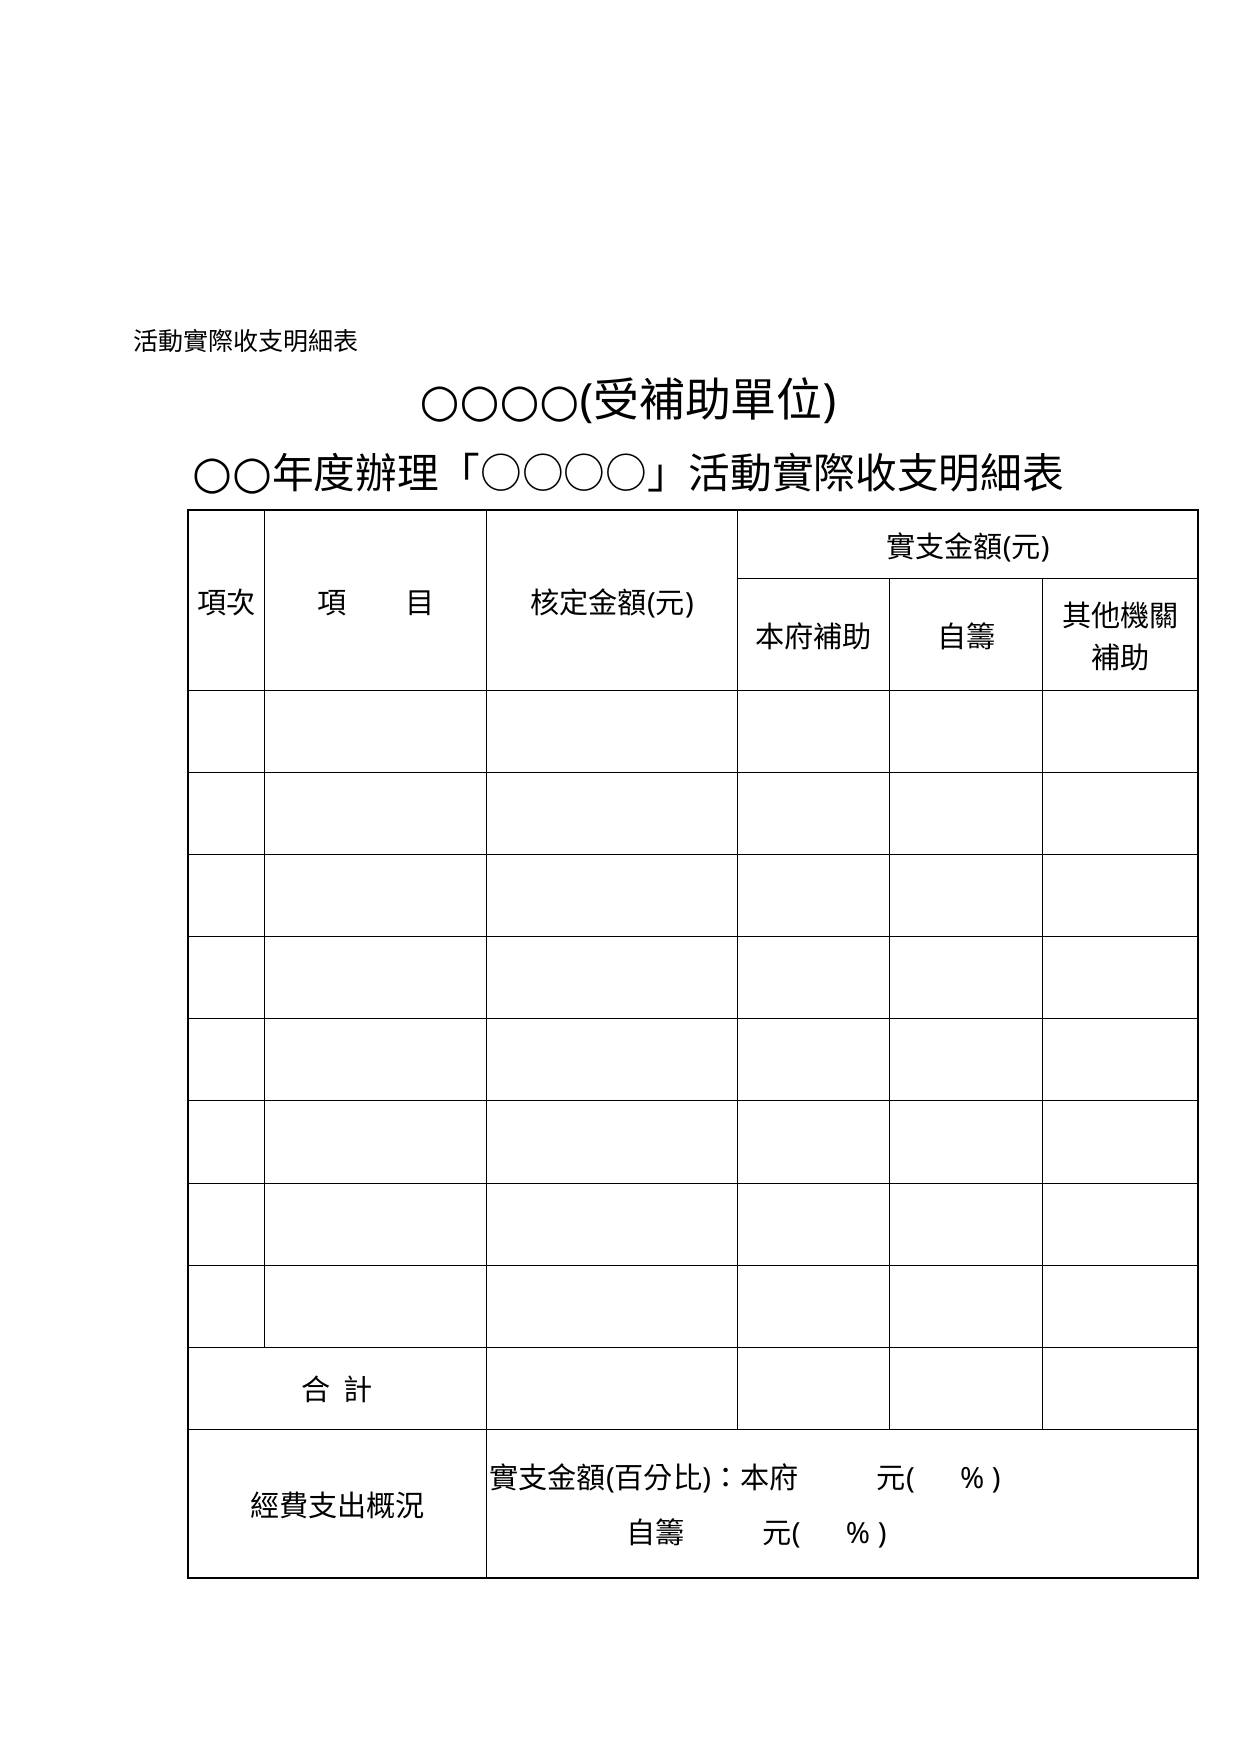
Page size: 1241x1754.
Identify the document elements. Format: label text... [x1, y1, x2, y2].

table_cell [738, 1184, 889, 1264]
table_cell [890, 773, 1042, 854]
table_cell [738, 1266, 889, 1347]
table_cell 本府補助 [738, 579, 889, 690]
table_cell [265, 1266, 486, 1347]
table_cell [738, 855, 889, 936]
table_cell [890, 691, 1042, 772]
table_cell [189, 691, 264, 772]
table_cell [265, 1184, 486, 1264]
table_cell [1043, 1266, 1197, 1347]
table_cell [738, 1348, 889, 1429]
table_cell [265, 691, 486, 772]
text ○○年度辦理「○○○○」活動實際收支明細表 [133, 434, 1122, 509]
table_cell [890, 937, 1042, 1018]
table_cell [1043, 1019, 1197, 1100]
table_cell [487, 773, 737, 854]
table_cell [265, 1101, 486, 1182]
table_cell 合 計 [189, 1348, 486, 1429]
table_cell [189, 773, 264, 854]
table_cell [487, 937, 737, 1018]
table_cell [1043, 1184, 1197, 1264]
table_header 項 目 [265, 511, 486, 690]
table_cell [890, 855, 1042, 936]
table_cell [890, 1101, 1042, 1182]
table_cell [738, 773, 889, 854]
table_cell [487, 1101, 737, 1182]
table_cell [890, 1266, 1042, 1347]
table_cell [189, 1019, 264, 1100]
table_cell [738, 937, 889, 1018]
table_header 核定金額(元) [487, 511, 737, 690]
table_cell [1043, 937, 1197, 1018]
table_cell [738, 1101, 889, 1182]
table_cell 自籌 [890, 579, 1042, 690]
table_cell [1043, 773, 1197, 854]
table_cell [487, 1184, 737, 1264]
table_cell [890, 1019, 1042, 1100]
text 活動實際收支明細表 [133, 321, 1122, 359]
table_cell [1043, 855, 1197, 936]
table_cell [189, 937, 264, 1018]
table_cell [487, 855, 737, 936]
table_cell [265, 937, 486, 1018]
table_cell [265, 855, 486, 936]
table_cell [738, 691, 889, 772]
table_cell [1043, 1101, 1197, 1182]
table_cell 實支金額(百分比)：本府 元( % ) 自籌 元( % ) [487, 1430, 1197, 1577]
table_cell [487, 1348, 737, 1429]
table_cell [487, 691, 737, 772]
table_cell [738, 1019, 889, 1100]
table_header 項次 [189, 511, 264, 690]
table_cell [487, 1019, 737, 1100]
table_cell [189, 1266, 264, 1347]
table_cell [265, 1019, 486, 1100]
table_cell 經費支出概況 [189, 1430, 486, 1577]
table_cell [890, 1348, 1042, 1429]
table_cell [1043, 1348, 1197, 1429]
table_header 實支金額(元) [738, 511, 1197, 578]
table_cell [890, 1184, 1042, 1264]
table_cell [189, 1101, 264, 1182]
table_cell [189, 855, 264, 936]
text ○○○○(受補助單位) [133, 359, 1122, 434]
table_cell [265, 773, 486, 854]
table_cell [1043, 691, 1197, 772]
table_cell 其他機關 補助 [1043, 579, 1197, 690]
table_cell [487, 1266, 737, 1347]
table_cell [189, 1184, 264, 1264]
